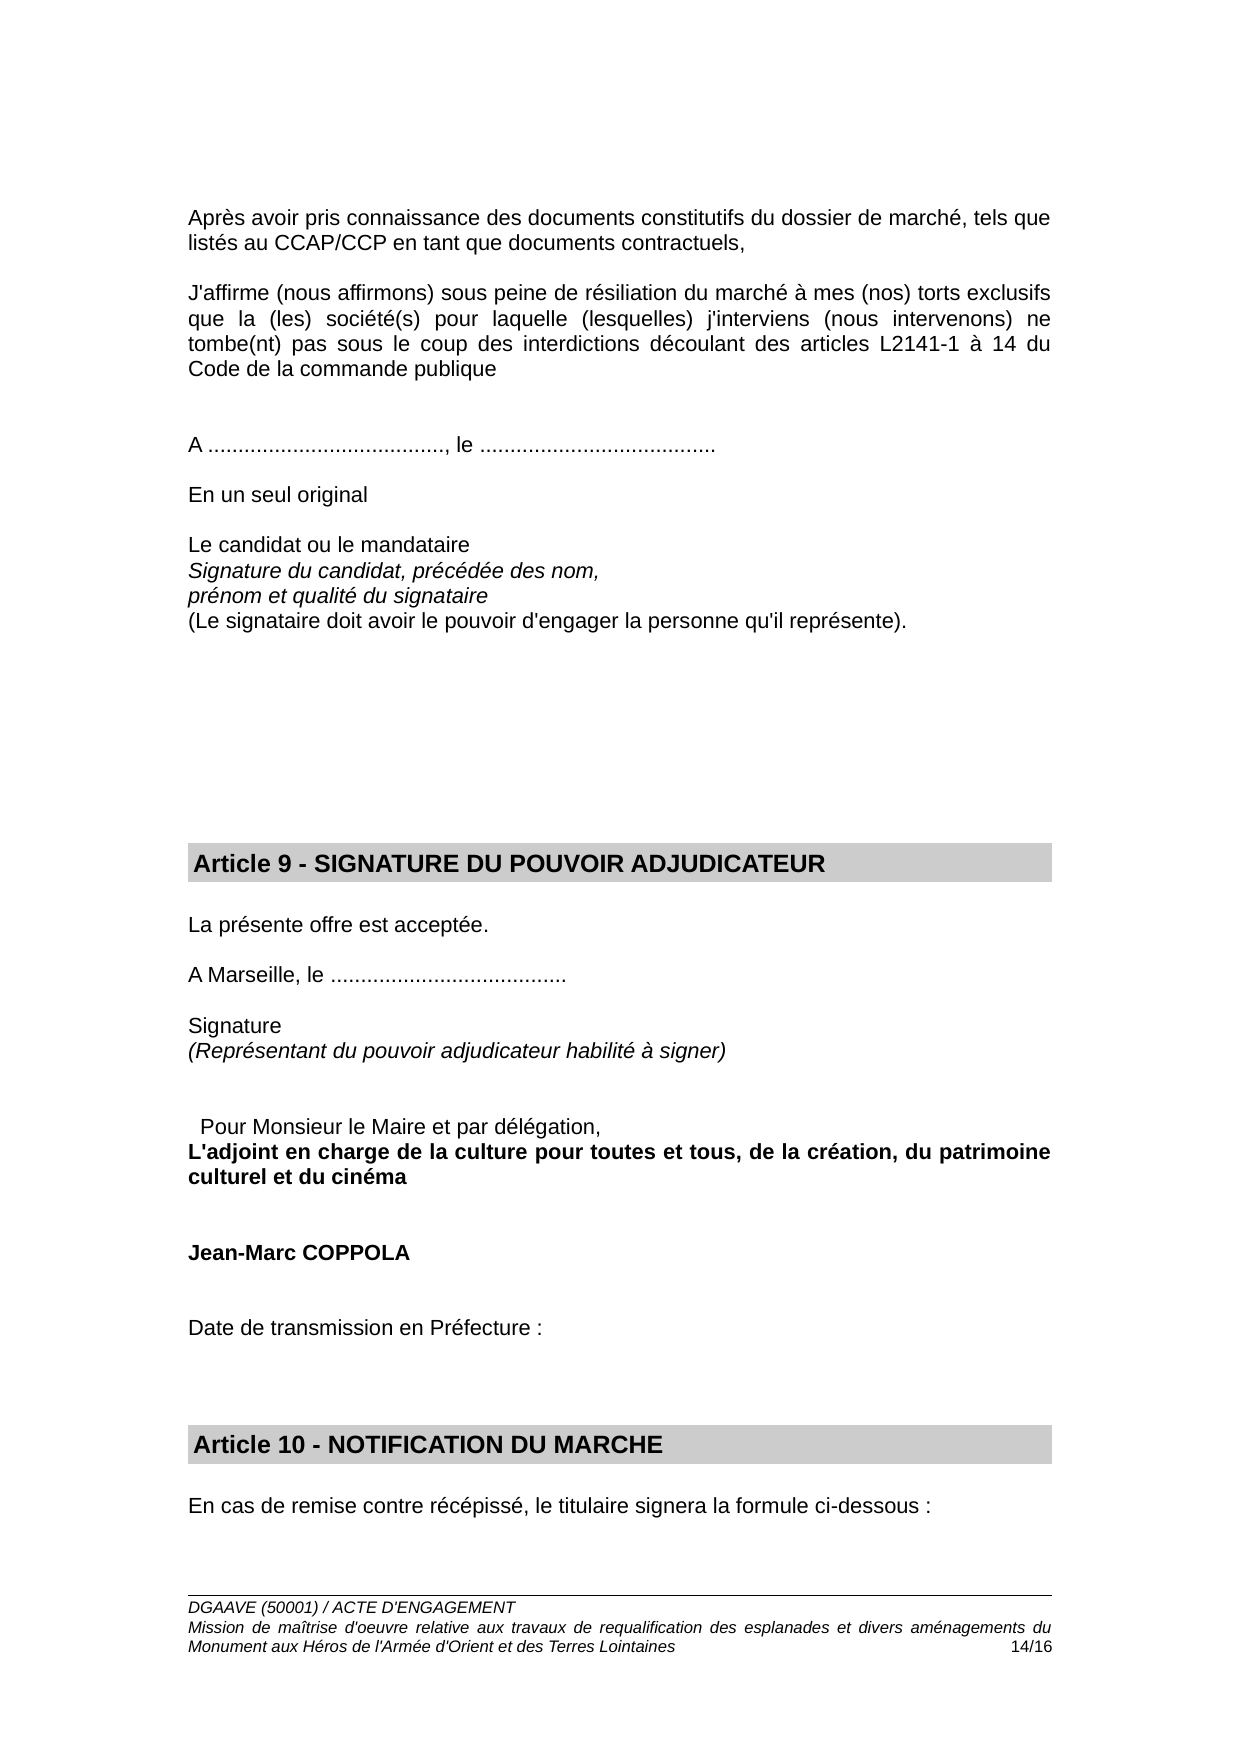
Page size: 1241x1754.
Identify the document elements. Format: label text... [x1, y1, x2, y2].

text En un seul original [188, 482, 1052, 507]
text Date de transmission en Préfecture : [188, 1315, 1052, 1340]
text Signature du candidat, précédée des nom, [188, 557, 1052, 583]
text La présente offre est acceptée. [188, 912, 1052, 937]
text (Le signataire doit avoir le pouvoir d'engager la personne qu'il représente). [188, 608, 1052, 633]
text J'affirme (nous affirmons) sous peine de résiliation du marché à mes (nos) torts exclusifs que la (les) société(s) pour laquelle (lesquelles) j'interviens (nous intervenons) ne tombe(nt) pas sous le coup des interdictions découlant des articles L2141-1 à 14 du Code de la commande publique [188, 280, 1052, 381]
text Après avoir pris connaissance des documents constitutifs du dossier de marché, tels que listés au CCAP/CCP en tant que documents contractuels, [188, 204, 1052, 255]
text (Représentant du pouvoir adjudicateur habilité à signer) [188, 1038, 1052, 1063]
text A ......................................., le ....................................... [188, 431, 1052, 457]
text Le candidat ou le mandataire [188, 532, 1052, 557]
text A Marseille, le ....................................... [188, 962, 1052, 987]
subtitle NOTIFICATION DU MARCHE [190, 1427, 1050, 1462]
subtitle SIGNATURE DU POUVOIR ADJUDICATEUR [190, 846, 1050, 880]
text L'adjoint en charge de la culture pour toutes et tous, de la création, du patrimoine culturel et du cinéma [188, 1139, 1052, 1189]
text Jean-Marc COPPOLA [188, 1239, 1052, 1265]
text Signature [188, 1013, 1052, 1038]
text Pour Monsieur le Maire et par délégation, [188, 1113, 1052, 1139]
text En cas de remise contre récépissé, le titulaire signera la formule ci-dessous : [188, 1493, 1052, 1518]
text prénom et qualité du signataire [188, 583, 1052, 608]
